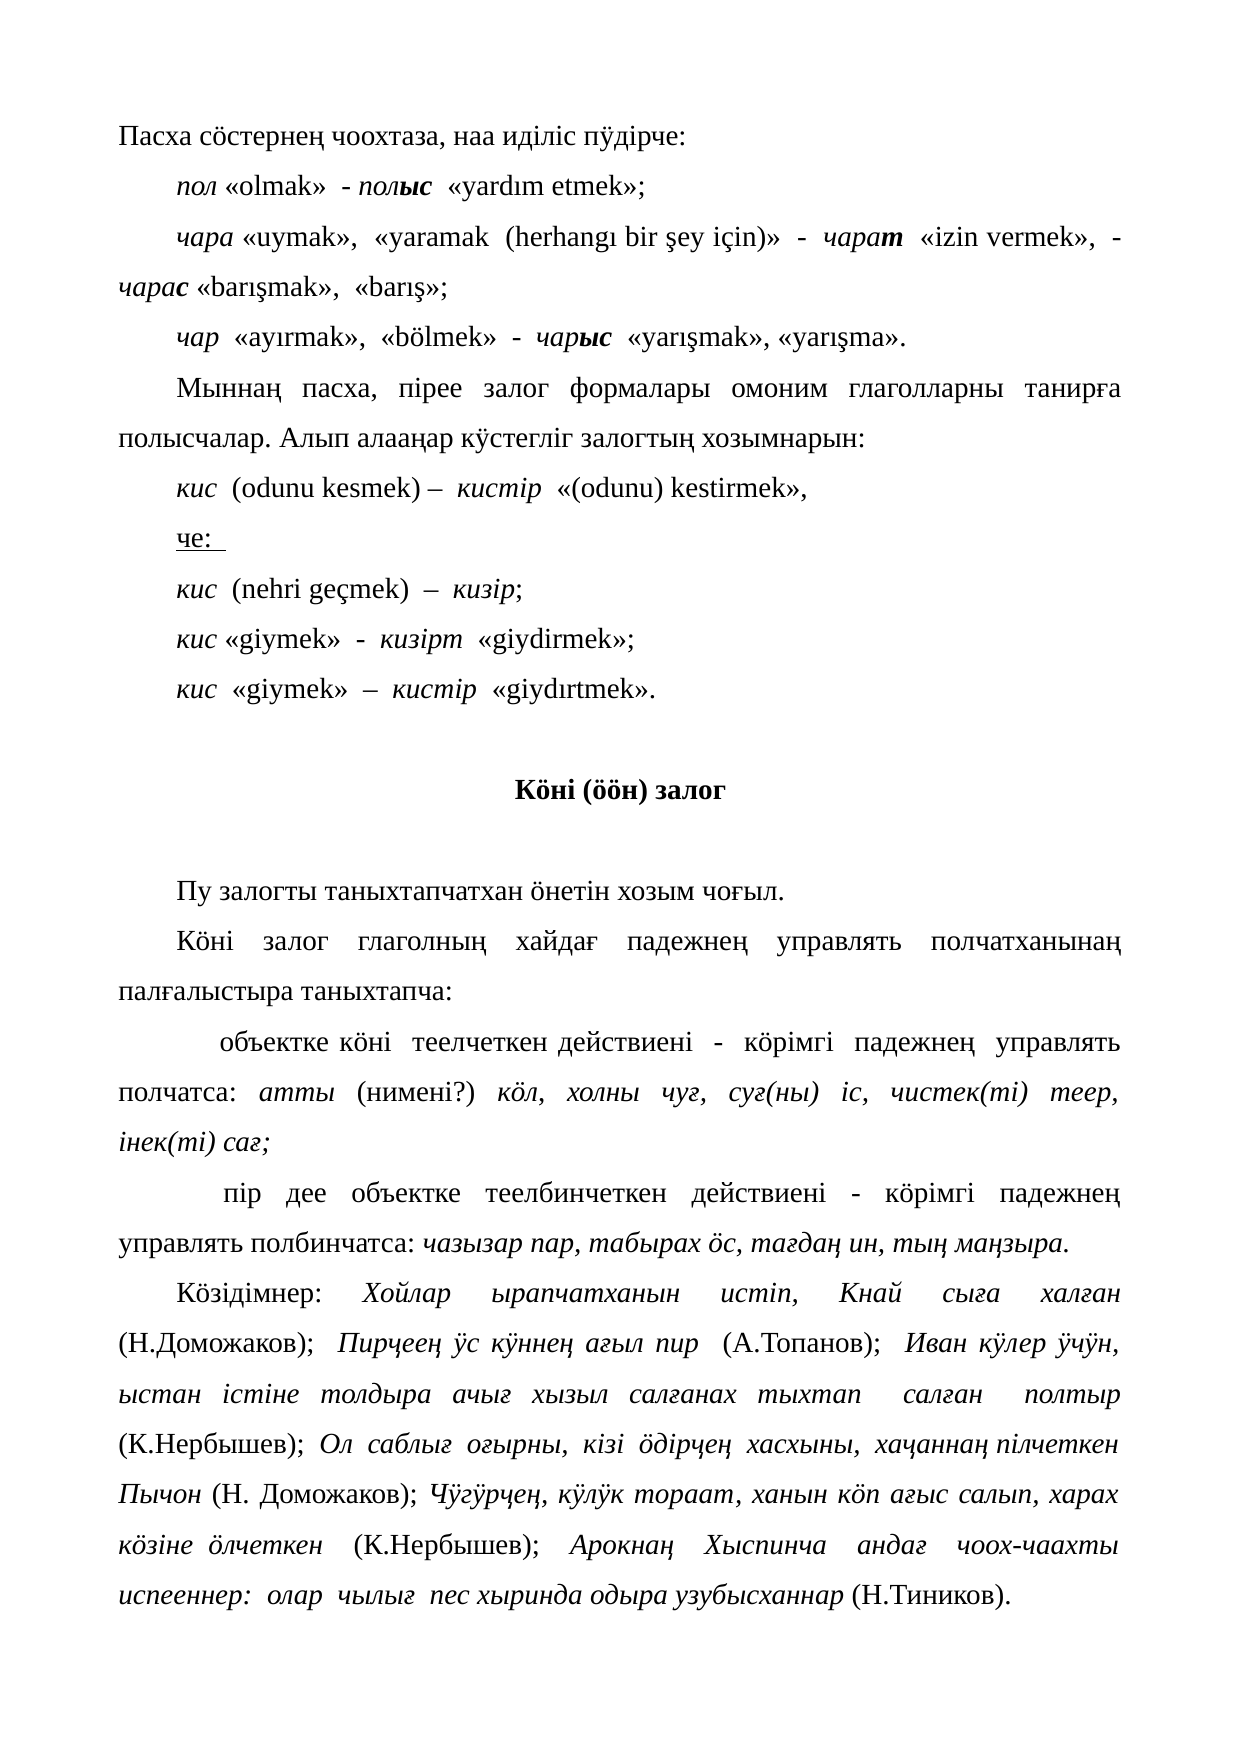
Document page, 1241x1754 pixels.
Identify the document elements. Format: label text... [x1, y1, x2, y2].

text кис «giymek» – кистiр «giydırtmek». [118, 672, 1122, 705]
text Пасха сӧстернең чоохтаза, наа идiлiс пӱдiрче: [118, 118, 1122, 152]
text че: [118, 521, 1122, 554]
text Мыннаң пасха, пiрее залог формалары омоним глаголларны танирға полысчалар. Алып алааңар кӱстеглiг залогтың хозымнарын: [118, 370, 1122, 453]
text кис «giymek» - кизiрт «giydirmek»; [118, 621, 1122, 655]
text чар «ayırmak», «bölmek» - чарыс «yarışmak», «yarışma». [118, 319, 1122, 353]
text  пiр дее объектке теелбинчеткен действиенi - кӧрiмгi падежнең управлять полбинчатса: чазызар пар, табырах ӧс, тағдаң ин, тың маңзыра. [118, 1175, 1122, 1258]
text Кӧнi (ӧӧн) залог [118, 772, 1122, 806]
text  объектке кӧнi теелчеткен действиенi - кӧрiмгi падежнең управлять полчатса: атты (нименi?) кӧл, холны чуғ, суғ(ны) iс, чистек(тi) теер, iнек(тi) сағ; [118, 1024, 1122, 1158]
text Кӧнi залог глаголның хайдағ падежнең управлять полчатханынаң палғалыстыра таныхтапча: [118, 923, 1122, 1007]
text кис (odunu kesmek) – кистiр «(odunu) kestirmek», [118, 470, 1122, 504]
text чара «uymak», «yaramak (herhangı bir şey için)» - чарат «izin vermek», - чарас «barışmak», «barış»; [118, 219, 1122, 303]
text Кӧзiдiмнер: Хойлар ырапчатханын истiп, Кнай сыға халған (Н.Доможаков); Пирҷеең ӱс кӱннең ағыл пир (А.Топанов); Иван кӱлер ӱчӱн, ыстан iстiне толдыра ачығ хызыл салғанах тыхтап салған полтыр (К.Нербышев); Ол саблығ оғырны, кiзi ӧдiрҷең хасхыны, хаҷаннаң пiлчеткен Пычон (Н. Доможаков); Чӱгӱрҷең, кӱлӱк тораат, ханын кӧп ағыс салып, харах кӧзiне ӧлчеткен (К.Нербышев); Арокнаң Хыспинча андағ чоох-чаахты испееннер: олар чылығ пес хыринда одыра узубысханнар (Н.Тиников). [118, 1275, 1122, 1611]
text пол «olmak» - полыс «yardım etmek»; [118, 168, 1122, 202]
text кис (nehri geçmek) – кизiр; [118, 571, 1122, 604]
text Пу залогты таныхтапчатхан ӧнетiн хозым чоғыл. [118, 873, 1122, 906]
